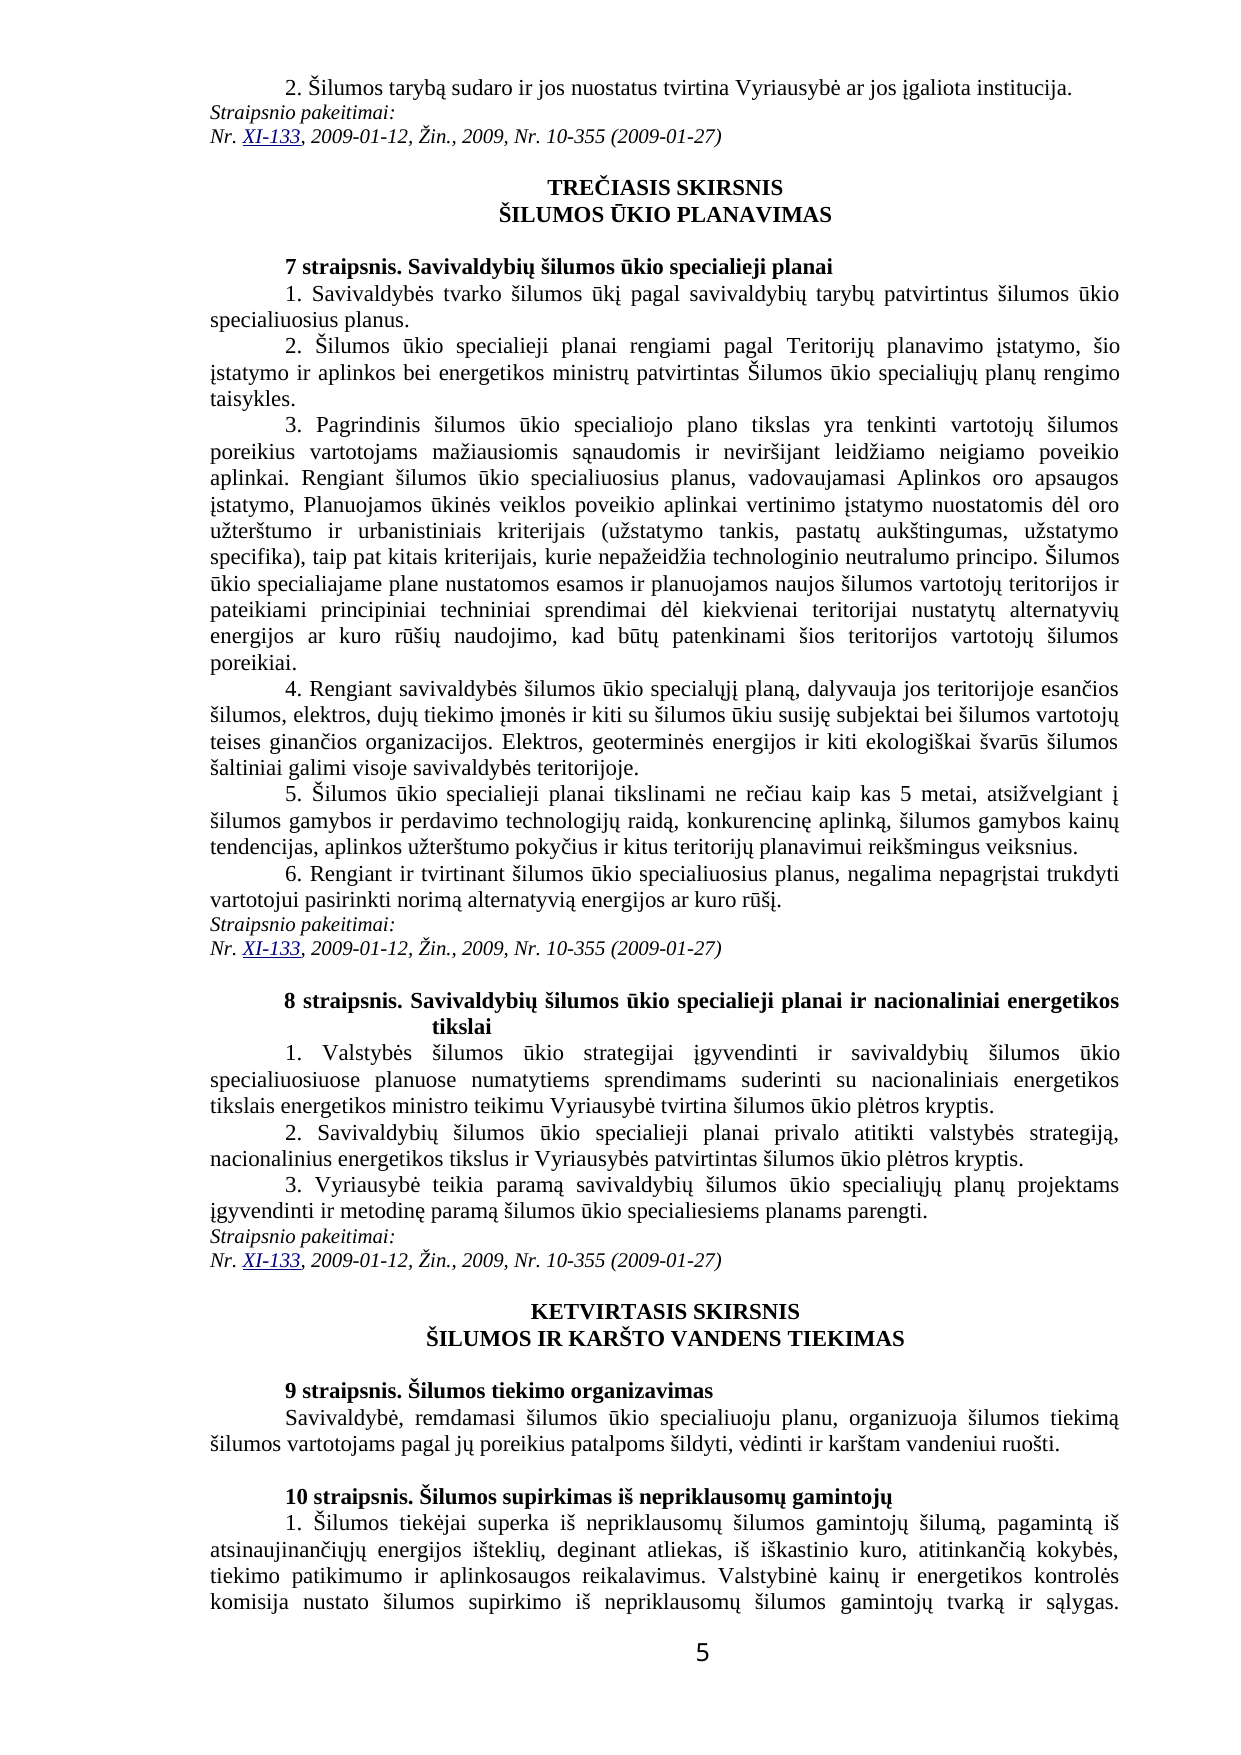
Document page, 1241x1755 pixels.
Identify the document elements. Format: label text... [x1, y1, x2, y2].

text 1. Šilumos tiekėjai superka iš nepriklausomų šilumos gamintojų šilumą, pagamintą iš atsinaujinančiųjų energijos išteklių, deginant atliekas, iš iškastinio kuro, atitinkančią kokybės, tiekimo patikimumo ir aplinkosaugos reikalavimus. Valstybinė kainų ir energetikos kontrolės komisija nustato šilumos supirkimo iš nepriklausomų šilumos gamintojų tvarką ir sąlygas. [210, 1509, 1120, 1615]
text ŠILUMOS IR KARŠTO VANDENS TIEKIMAS [210, 1325, 1120, 1351]
text 8 straipsnis. Savivaldybių šilumos ūkio specialieji planai ir nacionaliniai energetikos tikslai [284, 987, 1120, 1039]
text 7 straipsnis. Savivaldybių šilumos ūkio specialieji planai [210, 253, 1120, 280]
text KETVIRTASIS SKIRSNIS [210, 1298, 1120, 1325]
text 6. Rengiant ir tvirtinant šilumos ūkio specialiuosius planus, negalima nepagrįstai trukdyti vartotojui pasirinkti norimą alternatyvią energijos ar kuro rūšį. [210, 859, 1120, 912]
text Straipsnio pakeitimai: [210, 912, 1120, 936]
text 2. Šilumos tarybą sudaro ir jos nuostatus tvirtina Vyriausybė ar jos įgaliota institucija. [210, 73, 1120, 100]
text Straipsnio pakeitimai: [210, 1224, 1120, 1248]
text Savivaldybė, remdamasi šilumos ūkio specialiuoju planu, organizuoja šilumos tiekimą šilumos vartotojams pagal jų poreikius patalpoms šildyti, vėdinti ir karštam vandeniui ruošti. [210, 1404, 1120, 1457]
text ŠILUMOS ŪKIO PLANAVIMAS [210, 201, 1120, 227]
text 5. Šilumos ūkio specialieji planai tikslinami ne rečiau kaip kas 5 metai, atsižvelgiant į šilumos gamybos ir perdavimo technologijų raidą, konkurencinę aplinką, šilumos gamybos kainų tendencijas, aplinkos užterštumo pokyčius ir kitus teritorijų planavimui reikšmingus veiksnius. [210, 781, 1120, 859]
text 1. Valstybės šilumos ūkio strategijai įgyvendinti ir savivaldybių šilumos ūkio specialiuosiuose planuose numatytiems sprendimams suderinti su nacionaliniais energetikos tikslais energetikos ministro teikimu Vyriausybė tvirtina šilumos ūkio plėtros kryptis. [210, 1039, 1120, 1118]
text 2. Šilumos ūkio specialieji planai rengiami pagal Teritorijų planavimo įstatymo, šio įstatymo ir aplinkos bei energetikos ministrų patvirtintas Šilumos ūkio specialiųjų planų rengimo taisykles. [210, 332, 1120, 412]
text 4. Rengiant savivaldybės šilumos ūkio specialųjį planą, dalyvauja jos teritorijoje esančios šilumos, elektros, dujų tiekimo įmonės ir kiti su šilumos ūkiu susiję subjektai bei šilumos vartotojų teises ginančios organizacijos. Elektros, geoterminės energijos ir kiti ekologiškai švarūs šilumos šaltiniai galimi visoje savivaldybės teritorijoje. [210, 675, 1120, 781]
text 3. Pagrindinis šilumos ūkio specialiojo plano tikslas yra tenkinti vartotojų šilumos poreikius vartotojams mažiausiomis sąnaudomis ir neviršijant leidžiamo neigiamo poveikio aplinkai. Rengiant šilumos ūkio specialiuosius planus, vadovaujamasi Aplinkos oro apsaugos įstatymo, Planuojamos ūkinės veiklos poveikio aplinkai vertinimo įstatymo nuostatomis dėl oro užterštumo ir urbanistiniais kriterijais (užstatymo tankis, pastatų aukštingumas, užstatymo specifika), taip pat kitais kriterijais, kurie nepažeidžia technologinio neutralumo principo. Šilumos ūkio specialiajame plane nustatomos esamos ir planuojamos naujos šilumos vartotojų teritorijos ir pateikiami principiniai techniniai sprendimai dėl kiekvienai teritorijai nustatytų alternatyvių energijos ar kuro rūšių naudojimo, kad būtų patenkinami šios teritorijos vartotojų šilumos poreikiai. [210, 412, 1120, 675]
text Straipsnio pakeitimai: [210, 100, 1120, 124]
text TREČIASIS SKIRSNIS [210, 174, 1120, 201]
subtitle 10 straipsnis. Šilumos supirkimas iš nepriklausomų gamintojų [210, 1483, 1120, 1509]
text 2. Savivaldybių šilumos ūkio specialieji planai privalo atitikti valstybės strategiją, nacionalinius energetikos tikslus ir Vyriausybės patvirtintas šilumos ūkio plėtros kryptis. [210, 1118, 1120, 1171]
text 1. Savivaldybės tvarko šilumos ūkį pagal savivaldybių tarybų patvirtintus šilumos ūkio specialiuosius planus. [210, 280, 1120, 332]
text Nr. XI-133, 2009-01-12, Žin., 2009, Nr. 10-355 (2009-01-27) [210, 936, 1120, 960]
subtitle 9 straipsnis. Šilumos tiekimo organizavimas [210, 1377, 1120, 1404]
text 3. Vyriausybė teikia paramą savivaldybių šilumos ūkio specialiųjų planų projektams įgyvendinti ir metodinę paramą šilumos ūkio specialiesiems planams parengti. [210, 1171, 1120, 1224]
text Nr. XI-133, 2009-01-12, Žin., 2009, Nr. 10-355 (2009-01-27) [210, 1248, 1120, 1272]
text Nr. XI-133, 2009-01-12, Žin., 2009, Nr. 10-355 (2009-01-27) [210, 124, 1120, 148]
